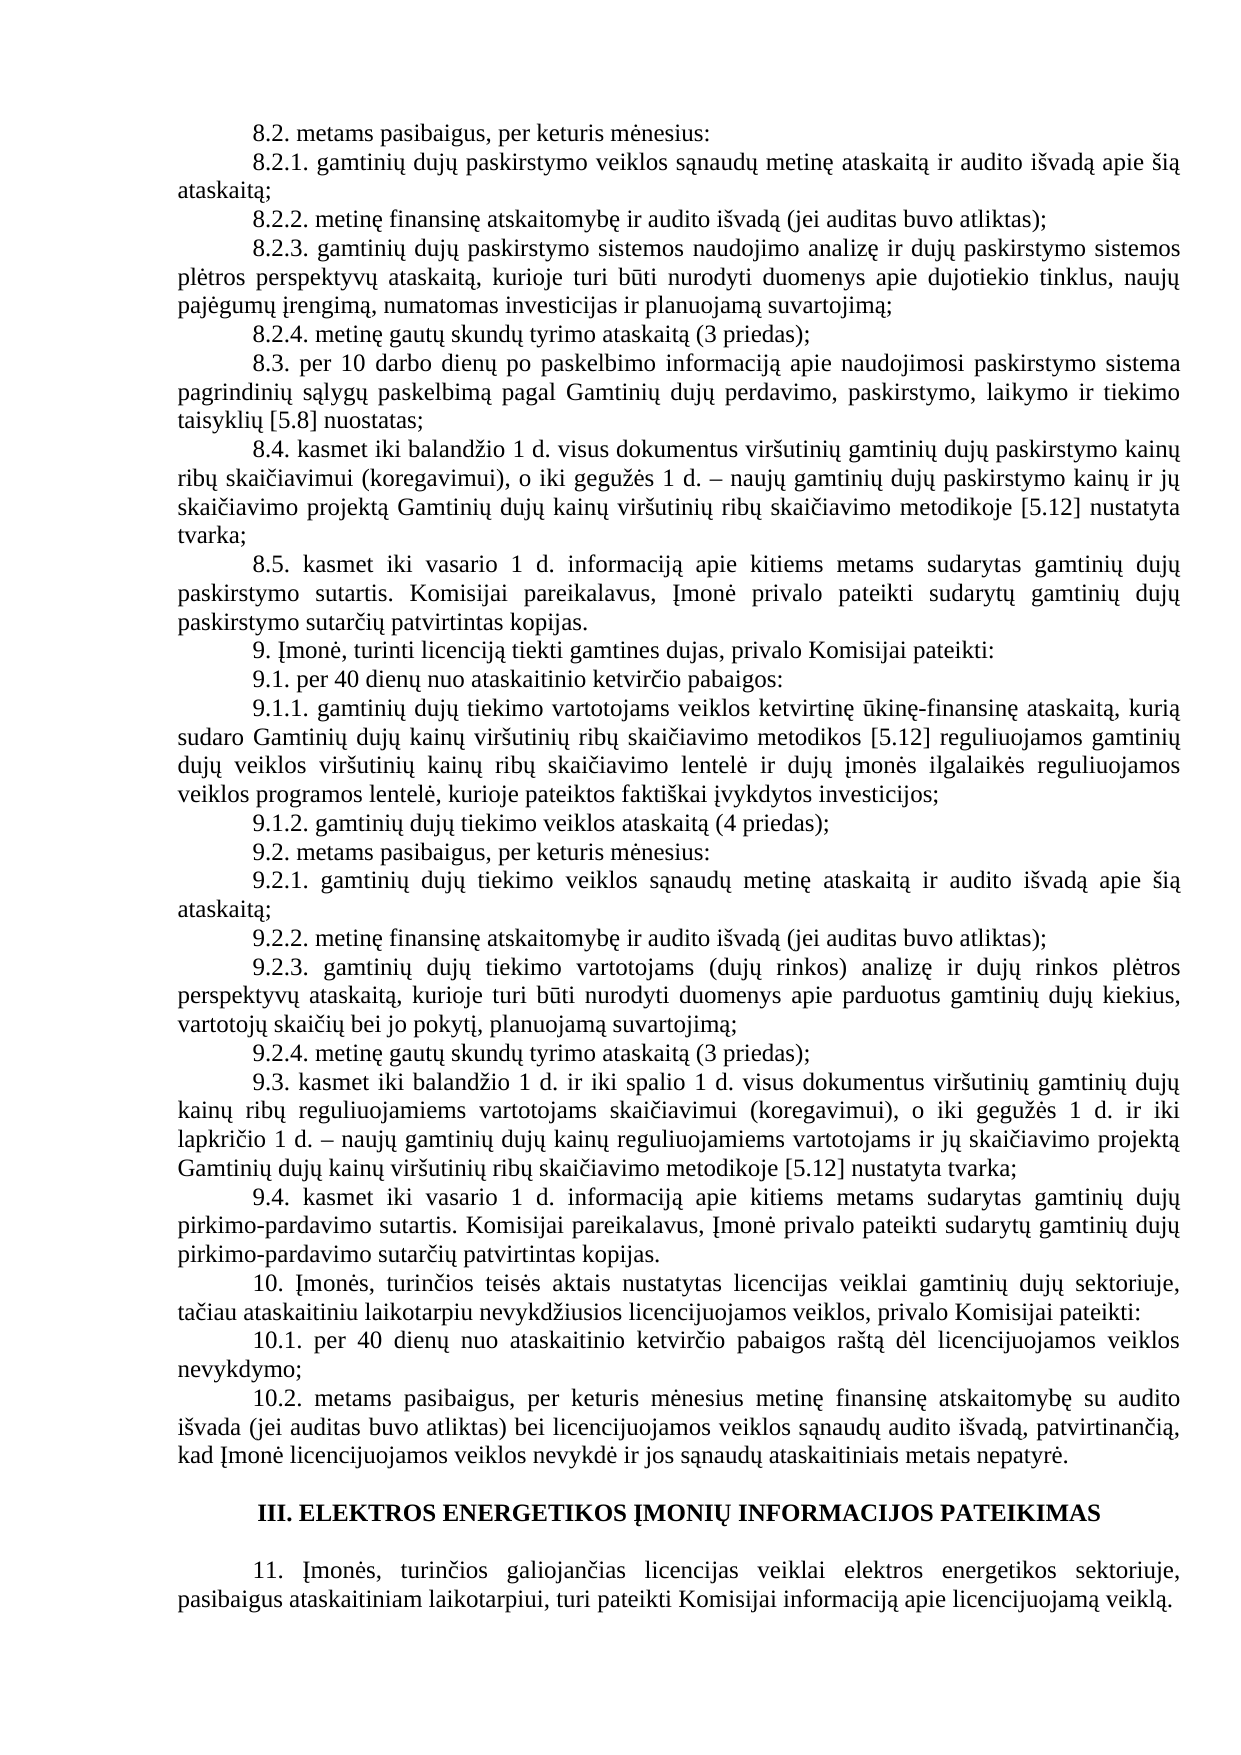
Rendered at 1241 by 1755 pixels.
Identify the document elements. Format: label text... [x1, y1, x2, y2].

text 9.2.3. gamtinių dujų tiekimo vartotojams (dujų rinkos) analizę ir dujų rinkos plėtros perspektyvų ataskaitą, kurioje turi būti nurodyti duomenys apie parduotus gamtinių dujų kiekius, vartotojų skaičių bei jo pokytį, planuojamą suvartojimą; [177, 952, 1181, 1038]
text 8.2.3. gamtinių dujų paskirstymo sistemos naudojimo analizę ir dujų paskirstymo sistemos plėtros perspektyvų ataskaitą, kurioje turi būti nurodyti duomenys apie dujotiekio tinklus, naujų pajėgumų įrengimą, numatomas investicijas ir planuojamą suvartojimą; [177, 233, 1181, 319]
text 10.1. per 40 dienų nuo ataskaitinio ketvirčio pabaigos raštą dėl licencijuojamos veiklos nevykdymo; [177, 1326, 1181, 1383]
text 9.1.1. gamtinių dujų tiekimo vartotojams veiklos ketvirtinę ūkinę-finansinę ataskaitą, kurią sudaro Gamtinių dujų kainų viršutinių ribų skaičiavimo metodikos [5.12] reguliuojamos gamtinių dujų veiklos viršutinių kainų ribų skaičiavimo lentelė ir dujų įmonės ilgalaikės reguliuojamos veiklos programos lentelė, kurioje pateiktos faktiškai įvykdytos investicijos; [177, 693, 1181, 808]
text 8.2.4. metinę gautų skundų tyrimo ataskaitą (3 priedas); [177, 319, 1181, 348]
text 10. Įmonės, turinčios teisės aktais nustatytas licencijas veiklai gamtinių dujų sektoriuje, tačiau ataskaitiniu laikotarpiu nevykdžiusios licencijuojamos veiklos, privalo Komisijai pateikti: [177, 1268, 1181, 1326]
text 10.2. metams pasibaigus, per keturis mėnesius metinę finansinę atskaitomybę su audito išvada (jei auditas buvo atliktas) bei licencijuojamos veiklos sąnaudų audito išvadą, patvirtinančią, kad Įmonė licencijuojamos veiklos nevykdė ir jos sąnaudų ataskaitiniais metais nepatyrė. [177, 1383, 1181, 1469]
text 8.2.1. gamtinių dujų paskirstymo veiklos sąnaudų metinę ataskaitą ir audito išvadą apie šią ataskaitą; [177, 147, 1181, 204]
text 9. Įmonė, turinti licenciją tiekti gamtines dujas, privalo Komisijai pateikti: [177, 636, 1181, 664]
text 9.4. kasmet iki vasario 1 d. informaciją apie kitiems metams sudarytas gamtinių dujų pirkimo-pardavimo sutartis. Komisijai pareikalavus, Įmonė privalo pateikti sudarytų gamtinių dujų pirkimo-pardavimo sutarčių patvirtintas kopijas. [177, 1182, 1181, 1268]
text 11. Įmonės, turinčios galiojančias licencijas veiklai elektros energetikos sektoriuje, pasibaigus ataskaitiniam laikotarpiui, turi pateikti Komisijai informaciją apie licencijuojamą veiklą. [177, 1556, 1181, 1613]
text 9.2.2. metinę finansinę atskaitomybę ir audito išvadą (jei auditas buvo atliktas); [177, 923, 1181, 952]
text 9.3. kasmet iki balandžio 1 d. ir iki spalio 1 d. visus dokumentus viršutinių gamtinių dujų kainų ribų reguliuojamiems vartotojams skaičiavimui (koregavimui), o iki gegužės 1 d. ir iki lapkričio 1 d. – naujų gamtinių dujų kainų reguliuojamiems vartotojams ir jų skaičiavimo projektą Gamtinių dujų kainų viršutinių ribų skaičiavimo metodikoje [5.12] nustatyta tvarka; [177, 1067, 1181, 1182]
text III. ELEKTROS ENERGETIKOS ĮMONIŲ INFORMACIJOS PATEIKIMAS [177, 1498, 1181, 1527]
text 8.2.2. metinę finansinę atskaitomybę ir audito išvadą (jei auditas buvo atliktas); [177, 204, 1181, 233]
text 8.2. metams pasibaigus, per keturis mėnesius: [177, 118, 1181, 147]
text 8.4. kasmet iki balandžio 1 d. visus dokumentus viršutinių gamtinių dujų paskirstymo kainų ribų skaičiavimui (koregavimui), o iki gegužės 1 d. – naujų gamtinių dujų paskirstymo kainų ir jų skaičiavimo projektą Gamtinių dujų kainų viršutinių ribų skaičiavimo metodikoje [5.12] nustatyta tvarka; [177, 434, 1181, 549]
text 9.1.2. gamtinių dujų tiekimo veiklos ataskaitą (4 priedas); [177, 808, 1181, 837]
text 8.3. per 10 darbo dienų po paskelbimo informaciją apie naudojimosi paskirstymo sistema pagrindinių sąlygų paskelbimą pagal Gamtinių dujų perdavimo, paskirstymo, laikymo ir tiekimo taisyklių [5.8] nuostatas; [177, 348, 1181, 434]
text 9.2.4. metinę gautų skundų tyrimo ataskaitą (3 priedas); [177, 1038, 1181, 1067]
text 9.1. per 40 dienų nuo ataskaitinio ketvirčio pabaigos: [177, 664, 1181, 693]
text 9.2.1. gamtinių dujų tiekimo veiklos sąnaudų metinę ataskaitą ir audito išvadą apie šią ataskaitą; [177, 866, 1181, 923]
text 8.5. kasmet iki vasario 1 d. informaciją apie kitiems metams sudarytas gamtinių dujų paskirstymo sutartis. Komisijai pareikalavus, Įmonė privalo pateikti sudarytų gamtinių dujų paskirstymo sutarčių patvirtintas kopijas. [177, 549, 1181, 636]
text 9.2. metams pasibaigus, per keturis mėnesius: [177, 837, 1181, 866]
